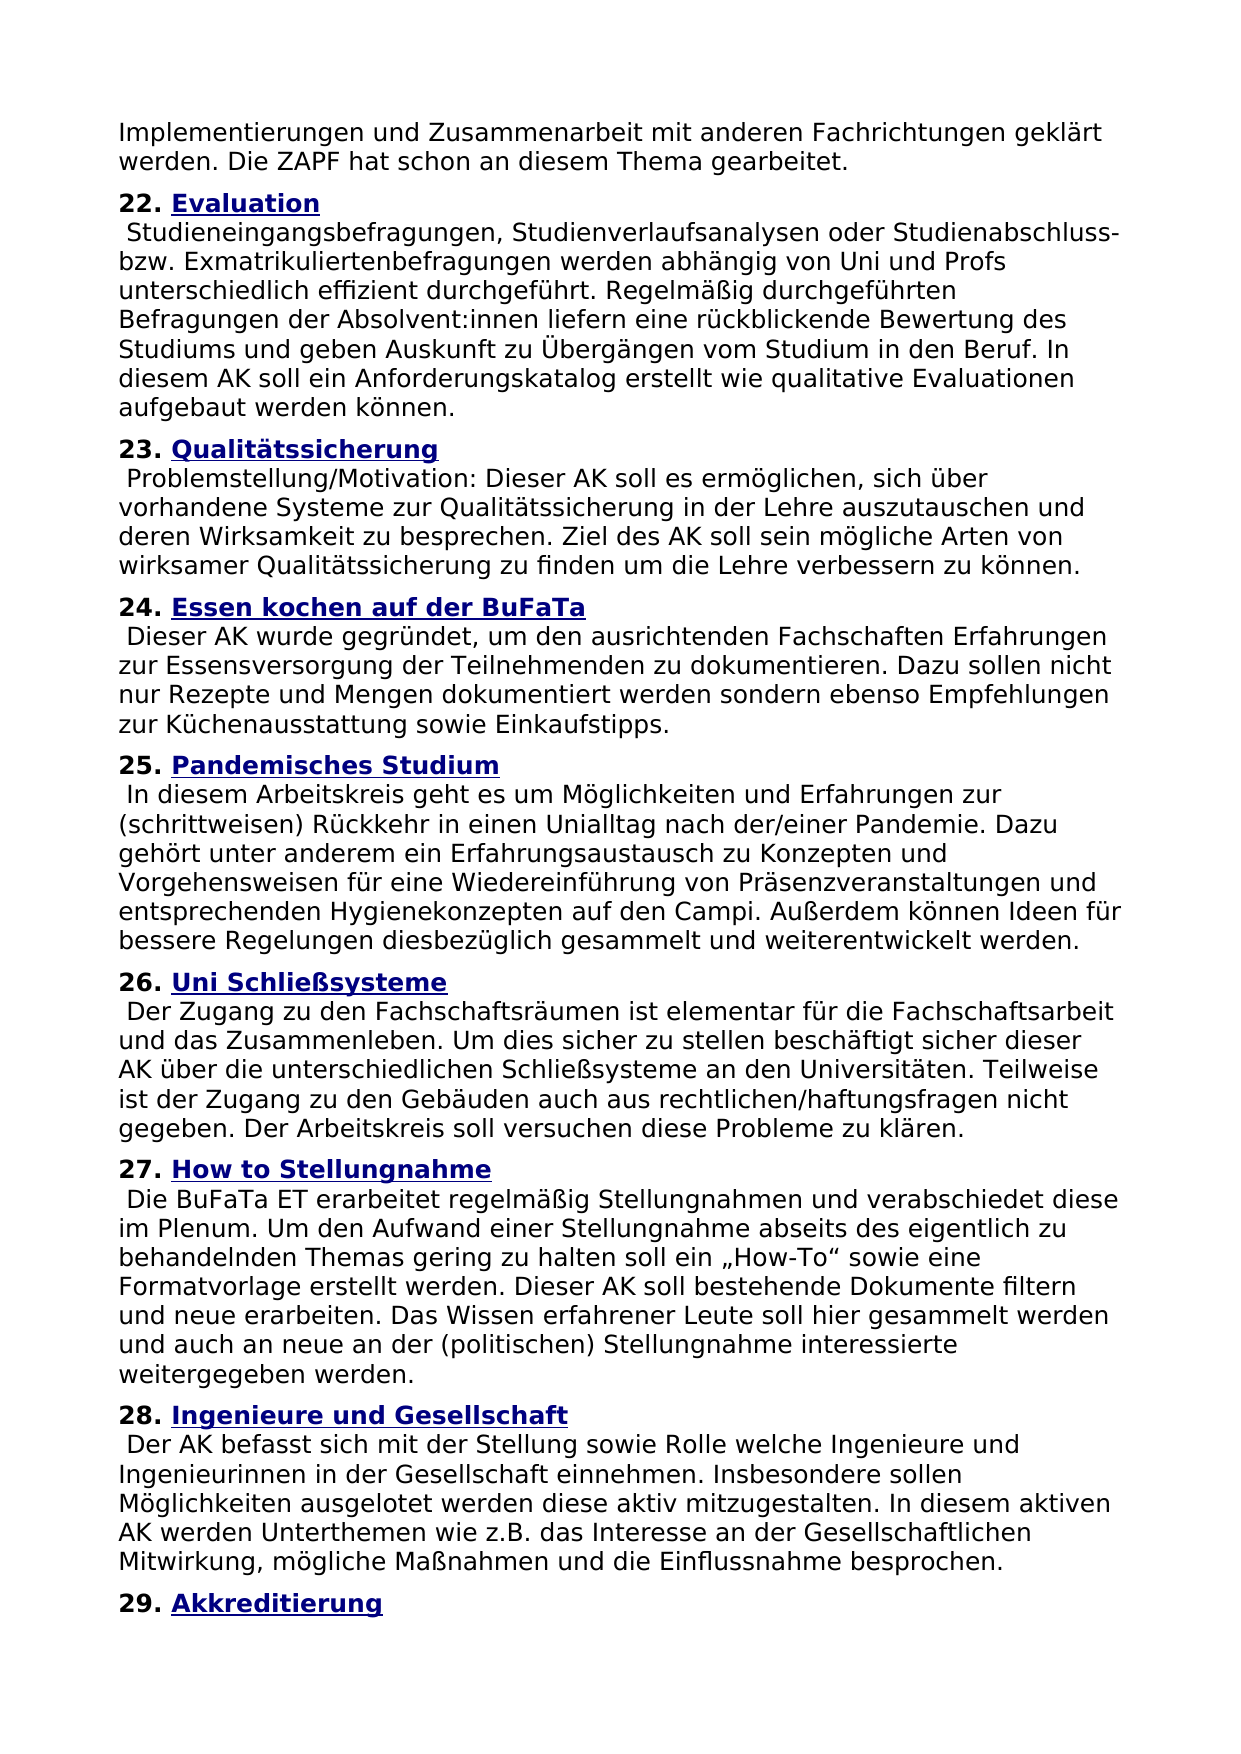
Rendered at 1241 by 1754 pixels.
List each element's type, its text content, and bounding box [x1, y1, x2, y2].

text 25. Pandemisches Studium In diesem Arbeitskreis geht es um Möglichkeiten und Erfahrungen zur (schrittweisen) Rückkehr in einen Unialltag nach der/einer Pandemie. Dazu gehört unter anderem ein Erfahrungsaustausch zu Konzepten und Vorgehensweisen für eine Wiedereinführung von Präsenzveranstaltungen und entsprechenden Hygienekonzepten auf den Campi. Außerdem können Ideen für bessere Regelungen diesbezüglich gesammelt und weiterentwickelt werden. [118, 751, 1122, 956]
text 26. Uni Schließsysteme Der Zugang zu den Fachschaftsräumen ist elementar für die Fachschaftsarbeit und das Zusammenleben. Um dies sicher zu stellen beschäftigt sicher dieser AK über die unterschiedlichen Schließsysteme an den Universitäten. Teilweise ist der Zugang zu den Gebäuden auch aus rechtlichen/haftungsfragen nicht gegeben. Der Arbeitskreis soll versuchen diese Probleme zu klären. [118, 968, 1122, 1143]
text 27. How to Stellungnahme Die BuFaTa ET erarbeitet regelmäßig Stellungnahmen und verabschiedet diese im Plenum. Um den Aufwand einer Stellungnahme abseits des eigentlich zu behandelnden Themas gering zu halten soll ein „How-To“ sowie eine Formatvorlage erstellt werden. Dieser AK soll bestehende Dokumente filtern und neue erarbeiten. Das Wissen erfahrener Leute soll hier gesammelt werden und auch an neue an der (politischen) Stellungnahme interessierte weitergegeben werden. [118, 1156, 1122, 1389]
text 28. Ingenieure und Gesellschaft Der AK befasst sich mit der Stellung sowie Rolle welche Ingenieure und Ingenieurinnen in der Gesellschaft einnehmen. Insbesondere sollen Möglichkeiten ausgelotet werden diese aktiv mitzugestalten. In diesem aktiven AK werden Unterthemen wie z.B. das Interesse an der Gesellschaftlichen Mitwirkung, mögliche Maßnahmen und die Einflussnahme besprochen. [118, 1401, 1122, 1576]
text 22. Evaluation Studieneingangsbefragungen, Studienverlaufsanalysen oder Studienabschluss- bzw. Exmatrikuliertenbefragungen werden abhängig von Uni und Profs unterschiedlich effizient durchgeführt. Regelmäßig durchgeführten Befragungen der Absolvent:innen liefern eine rückblickende Bewertung des Studiums und geben Auskunft zu Übergängen vom Studium in den Beruf. In diesem AK soll ein Anforderungskatalog erstellt wie qualitative Evaluationen aufgebaut werden können. [118, 189, 1122, 422]
text 24. Essen kochen auf der BuFaTa Dieser AK wurde gegründet, um den ausrichtenden Fachschaften Erfahrungen zur Essensversorgung der Teilnehmenden zu dokumentieren. Dazu sollen nicht nur Rezepte und Mengen dokumentiert werden sondern ebenso Empfehlungen zur Küchenausstattung sowie Einkaufstipps. [118, 593, 1122, 739]
text Implementierungen und Zusammenarbeit mit anderen Fachrichtungen geklärt werden. Die ZAPF hat schon an diesem Thema gearbeitet. [118, 118, 1122, 176]
text 23. Qualitätssicherung Problemstellung/Motivation: Dieser AK soll es ermöglichen, sich über vorhandene Systeme zur Qualitätssicherung in der Lehre auszutauschen und deren Wirksamkeit zu besprechen. Ziel des AK soll sein mögliche Arten von wirksamer Qualitätssicherung zu finden um die Lehre verbessern zu können. [118, 435, 1122, 581]
text 29. Akkreditierung [118, 1589, 1122, 1618]
